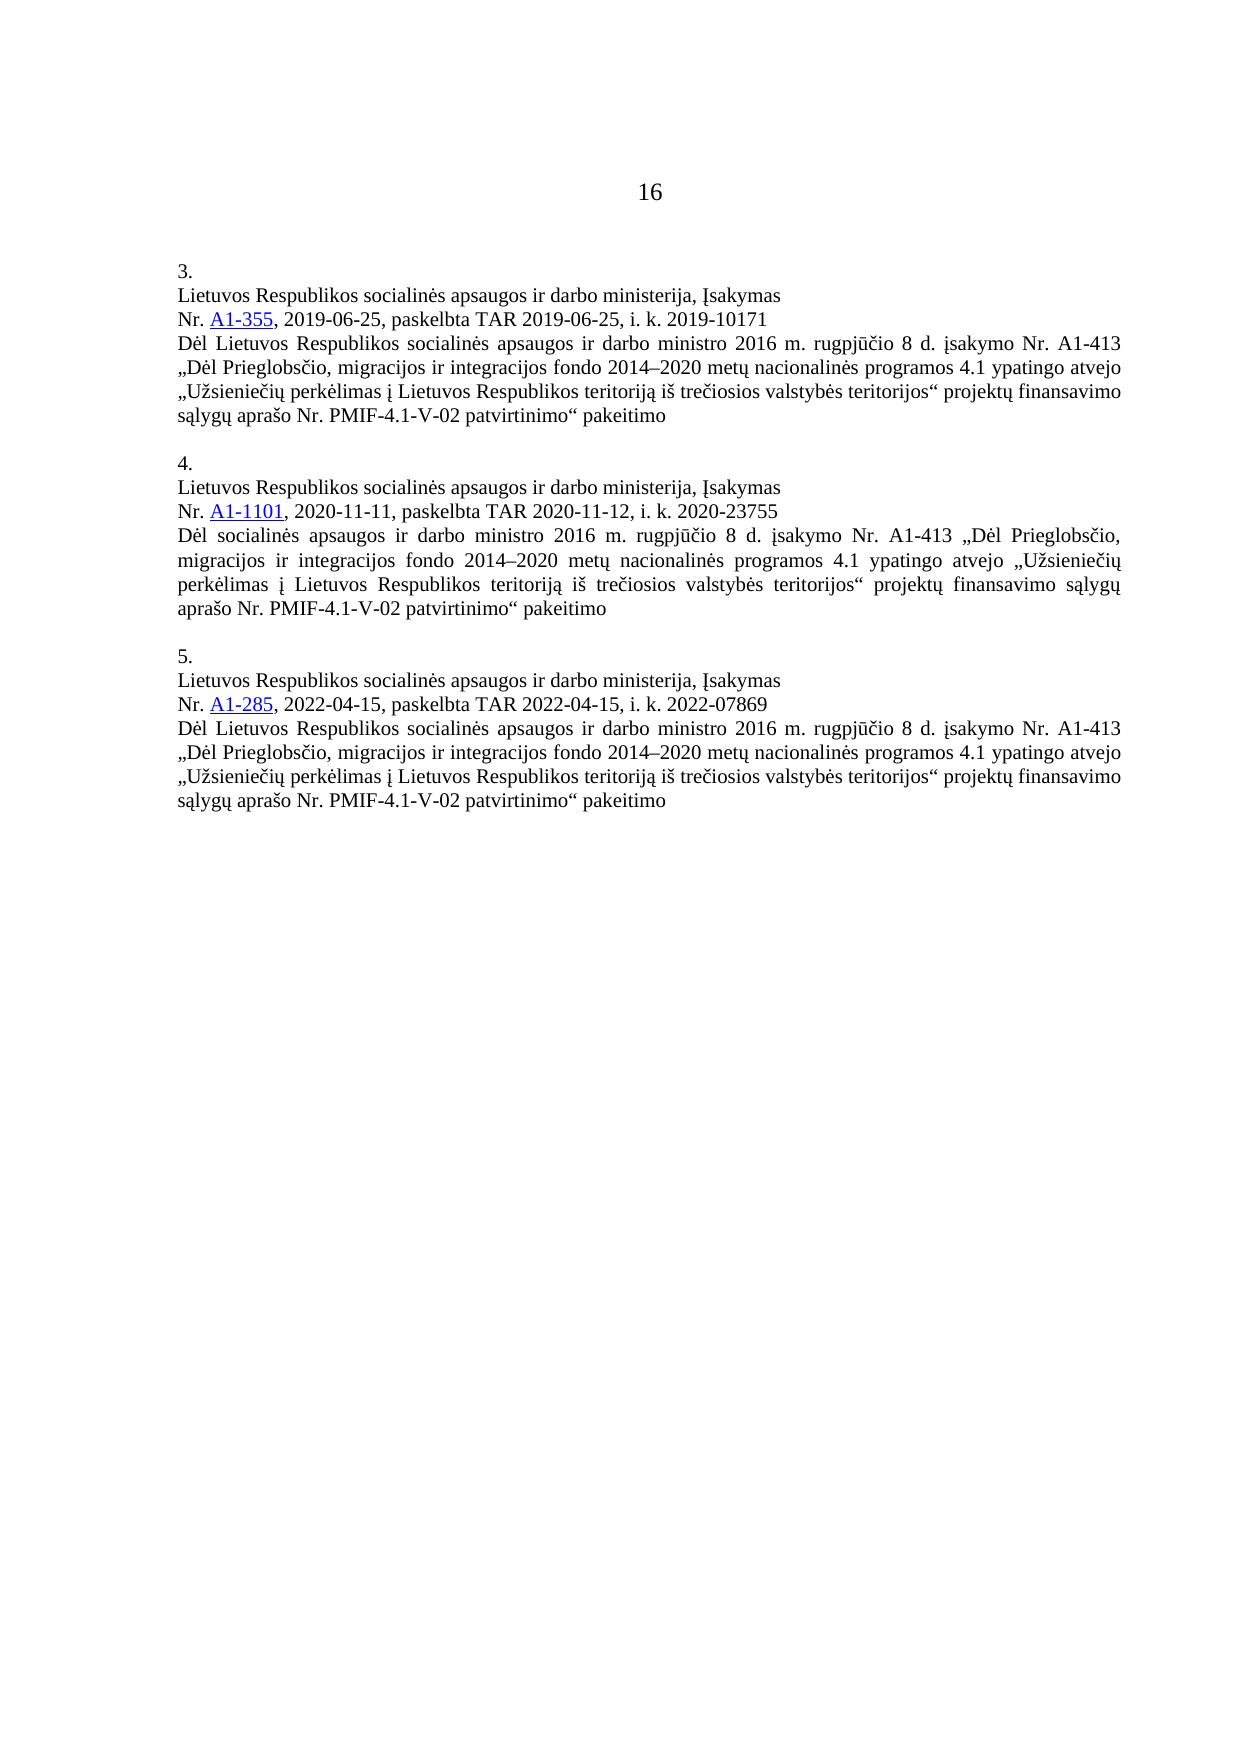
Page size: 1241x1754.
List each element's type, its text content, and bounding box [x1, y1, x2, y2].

text Nr. A1-1101, 2020-11-11, paskelbta TAR 2020-11-12, i. k. 2020-23755 [177, 499, 1122, 523]
text Nr. A1-355, 2019-06-25, paskelbta TAR 2019-06-25, i. k. 2019-10171 [177, 307, 1122, 331]
text 4. [177, 451, 1122, 475]
text 5. [177, 644, 1122, 668]
text Dėl socialinės apsaugos ir darbo ministro 2016 m. rugpjūčio 8 d. įsakymo Nr. A1-413 „Dėl Prieglobsčio, migracijos ir integracijos fondo 2014–2020 metų nacionalinės programos 4.1 ypatingo atvejo „Užsieniečių perkėlimas į Lietuvos Respublikos teritoriją iš trečiosios valstybės teritorijos“ projektų finansavimo sąlygų aprašo Nr. PMIF-4.1-V-02 patvirtinimo“ pakeitimo [177, 523, 1122, 620]
text Lietuvos Respublikos socialinės apsaugos ir darbo ministerija, Įsakymas [177, 283, 1122, 307]
text Dėl Lietuvos Respublikos socialinės apsaugos ir darbo ministro 2016 m. rugpjūčio 8 d. įsakymo Nr. A1-413 „Dėl Prieglobsčio, migracijos ir integracijos fondo 2014–2020 metų nacionalinės programos 4.1 ypatingo atvejo „Užsieniečių perkėlimas į Lietuvos Respublikos teritoriją iš trečiosios valstybės teritorijos“ projektų finansavimo sąlygų aprašo Nr. PMIF-4.1-V-02 patvirtinimo“ pakeitimo [177, 716, 1122, 812]
text Nr. A1-285, 2022-04-15, paskelbta TAR 2022-04-15, i. k. 2022-07869 [177, 692, 1122, 716]
text Lietuvos Respublikos socialinės apsaugos ir darbo ministerija, Įsakymas [177, 475, 1122, 499]
text Dėl Lietuvos Respublikos socialinės apsaugos ir darbo ministro 2016 m. rugpjūčio 8 d. įsakymo Nr. A1-413 „Dėl Prieglobsčio, migracijos ir integracijos fondo 2014–2020 metų nacionalinės programos 4.1 ypatingo atvejo „Užsieniečių perkėlimas į Lietuvos Respublikos teritoriją iš trečiosios valstybės teritorijos“ projektų finansavimo sąlygų aprašo Nr. PMIF-4.1-V-02 patvirtinimo“ pakeitimo [177, 331, 1122, 427]
text Lietuvos Respublikos socialinės apsaugos ir darbo ministerija, Įsakymas [177, 668, 1122, 692]
text 3. [177, 259, 1122, 283]
